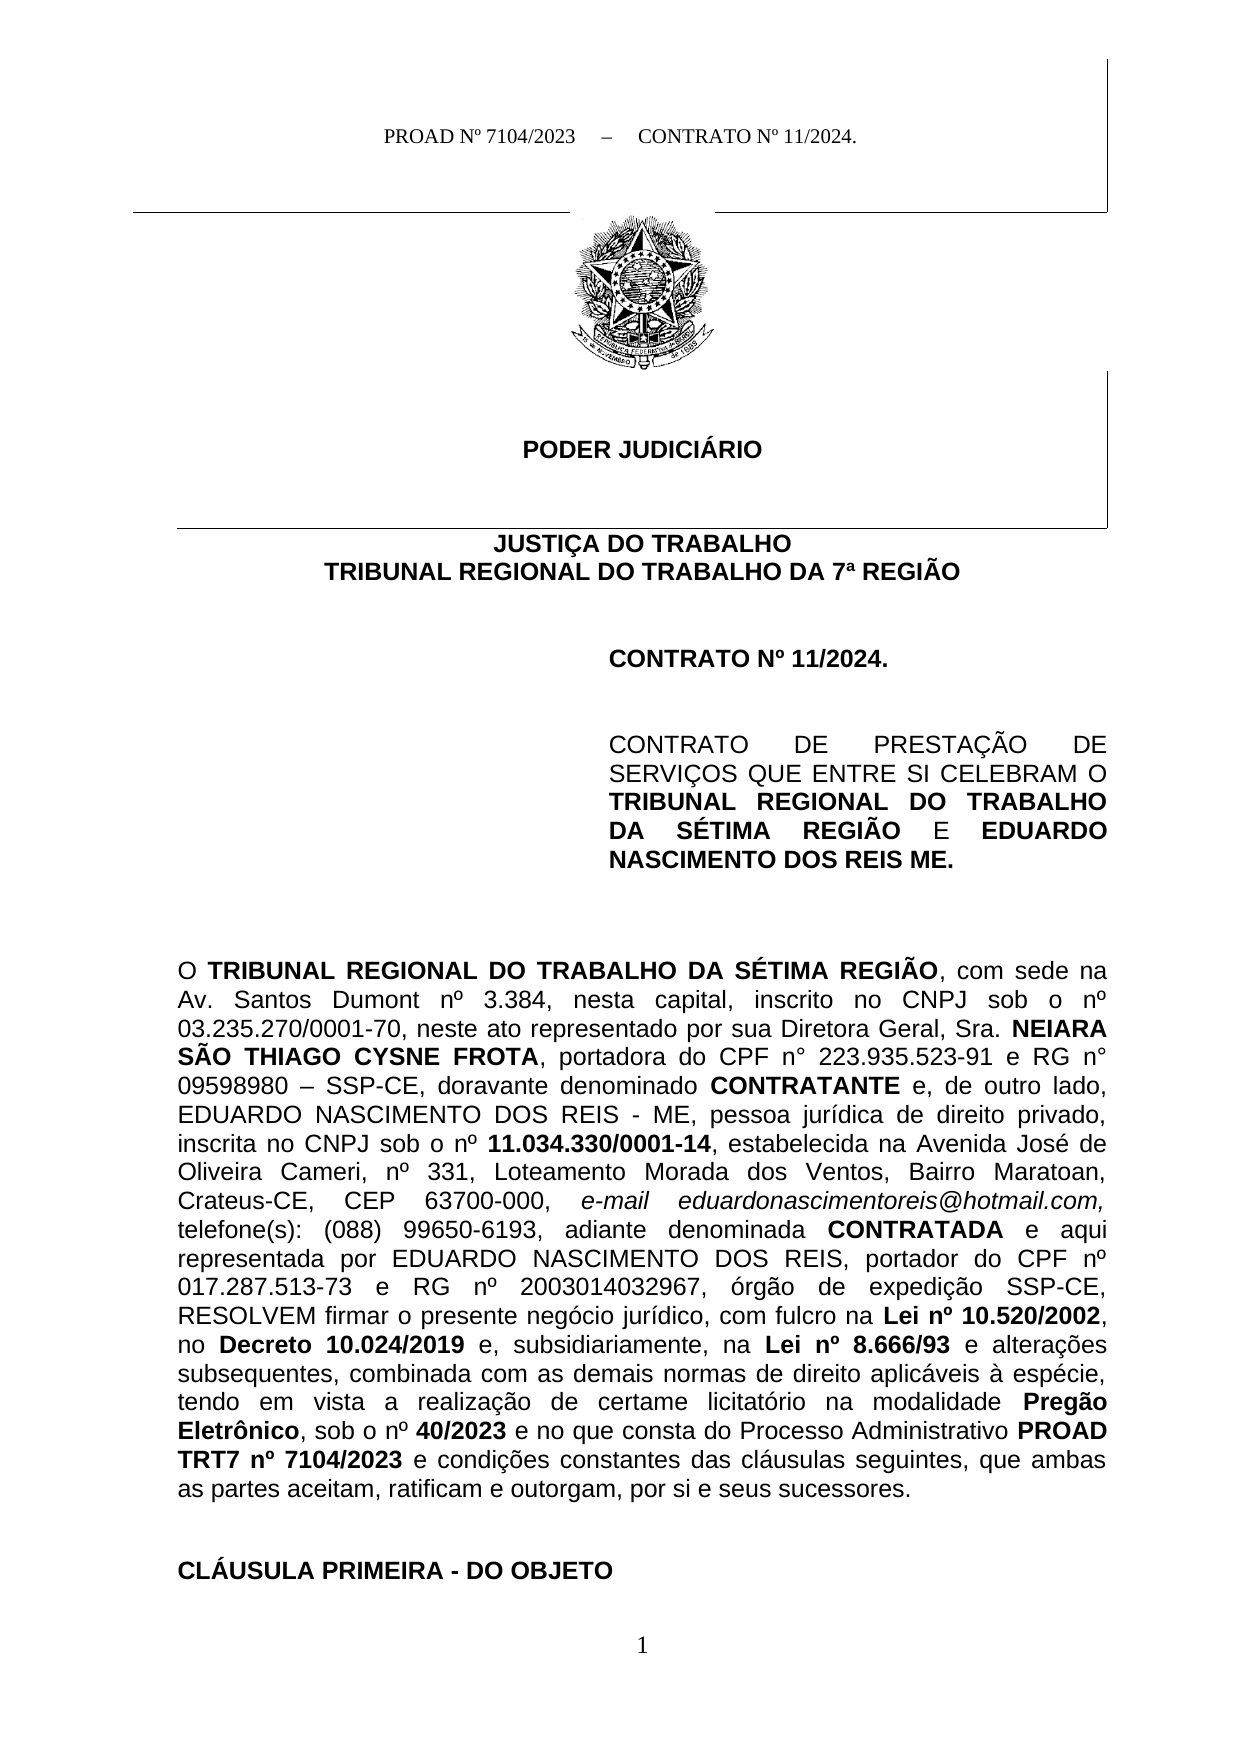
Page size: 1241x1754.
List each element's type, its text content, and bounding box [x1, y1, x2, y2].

text JUSTIÇA DO TRABALHO [177, 528, 1107, 557]
text CONTRATO DE PRESTAÇÃO DE SERVIÇOS QUE ENTRE SI CELEBRAM O TRIBUNAL REGIONAL DO TRABALHO DA SÉTIMA REGIÃO E EDUARDO NASCIMENTO DOS REIS ME. [608, 730, 1107, 873]
text CLÁUSULA PRIMEIRA - DO OBJETO [177, 1556, 1107, 1585]
text CONTRATO Nº 11/2024. [608, 643, 1107, 672]
text TRIBUNAL REGIONAL DO TRABALHO DA 7ª REGIÃO [177, 557, 1107, 586]
text PODER JUDICIÁRIO [177, 371, 1107, 528]
text O TRIBUNAL REGIONAL DO TRABALHO DA SÉTIMA REGIÃO, com sede na Av. Santos Dumont nº 3.384, nesta capital, inscrito no CNPJ sob o nº 03.235.270/0001-70, neste ato representado por sua Diretora Geral, Sra. NEIARA SÃO THIAGO CYSNE FROTA, portadora do CPF n° 223.935.523-91 e RG n° 09598980 – SSP-CE, doravante denominado CONTRATANTE e, de outro lado, EDUARDO NASCIMENTO DOS REIS - ME, pessoa jurídica de direito privado, inscrita no CNPJ sob o nº 11.034.330/0001-14, estabelecida na Avenida José de Oliveira Cameri, nº 331, Loteamento Morada dos Ventos, Bairro Maratoan, Crateus-CE, CEP 63700-000, e-mail eduardonascimentoreis@hotmail.com, telefone(s): (088) 99650-6193, adiante denominada CONTRATADA e aqui representada por EDUARDO NASCIMENTO DOS REIS, portador do CPF nº 017.287.513-73 e RG nº 2003014032967, órgão de expedição SSP-CE, RESOLVEM firmar o presente negócio jurídico, com fulcro na Lei nº 10.520/2002, no Decreto 10.024/2019 e, subsidiariamente, na Lei nº 8.666/93 e alterações subsequentes, combinada com as demais normas de direito aplicáveis à espécie, tendo em vista a realização de certame licitatório na modalidade Pregão Eletrônico, sob o nº 40/2023 e no que consta do Processo Administrativo PROAD TRT7 nº 7104/2023 e condições constantes das cláusulas seguintes, que ambas as partes aceitam, ratificam e outorgam, por si e seus sucessores. [177, 956, 1107, 1502]
